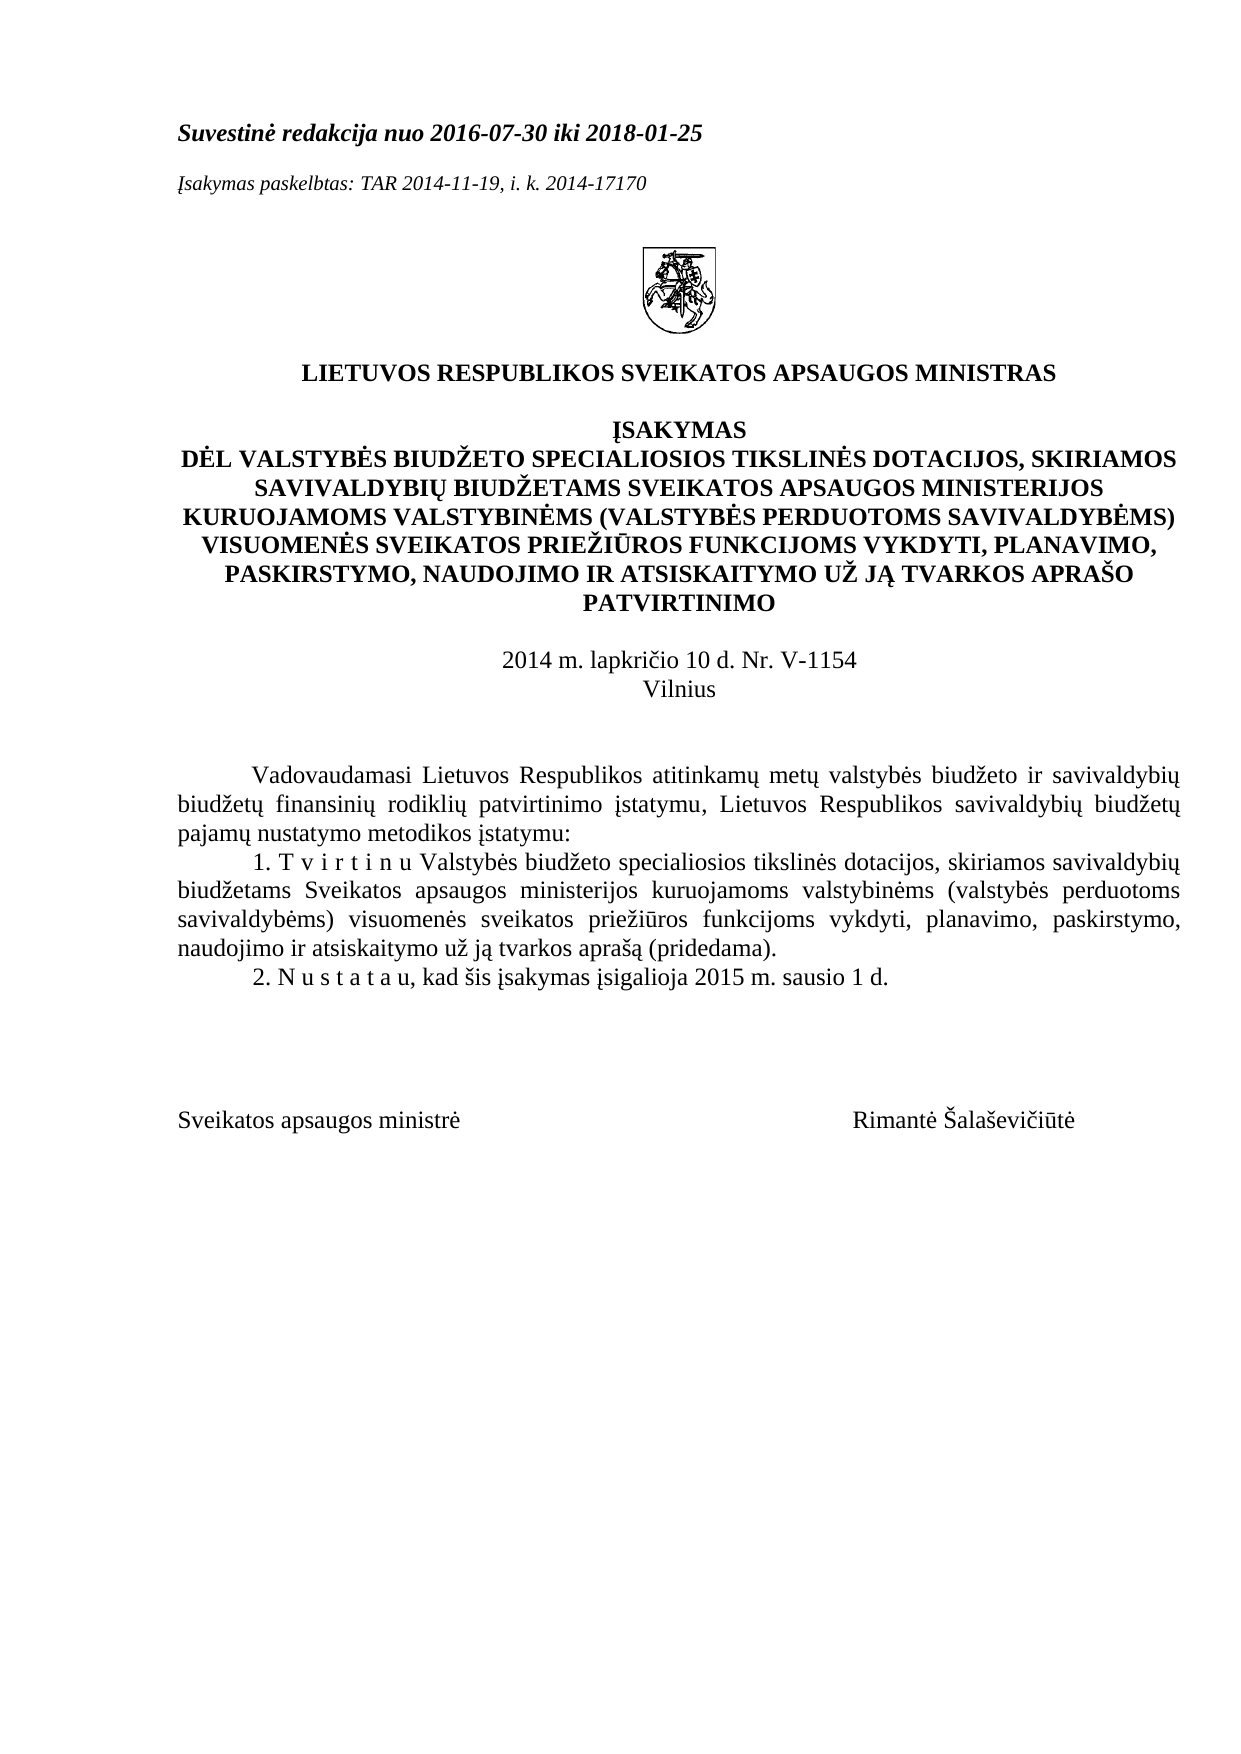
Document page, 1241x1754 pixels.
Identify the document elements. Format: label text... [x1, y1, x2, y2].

text 1. T v i r t i n u Valstybės biudžeto specialiosios tikslinės dotacijos, skiriamos savivaldybių biudžetams Sveikatos apsaugos ministerijos kuruojamoms valstybinėms (valstybės perduotoms savivaldybėms) visuomenės sveikatos priežiūros funkcijoms vykdyti, planavimo, paskirstymo, naudojimo ir atsiskaitymo už ją tvarkos aprašą (pridedama). [177, 847, 1181, 962]
text DĖL VALSTYBĖS BIUDŽETO SPECIALIosios TIKSLINės DOTACIJos, SKIRIAMos SAVIVALDYBIŲ BIUDŽETAMS SVEIKATOS APSAUGOS MINISTERIJOS KURUOJAMOMS VALSTYBINĖMS (VALSTYBĖS PERDUOTOMS SAVIVALDYBĖMS) VISUOMENĖS SVEIKATOS PRIEŽIŪROS FUNKCIJOMS VYKDYTI, PLANAVIMO, PASKIRSTYMO, NAUDOJIMO IR ATSISKAITYMO UŽ JĄ TVARKOS APRAŠO PATVIRTINIMO [177, 444, 1181, 617]
text LIETUVOS RESPUBLIKOS SVEIKATOS APSAUGOS MINISTRAS [177, 358, 1181, 387]
text Vilnius [177, 674, 1181, 703]
text 2014 m. lapkričio 10 d. Nr. V-1154 [177, 645, 1181, 674]
text Suvestinė redakcija nuo 2016-07-30 iki 2018-01-25 [177, 118, 1181, 147]
text 2. N u s t a t a u, kad šis įsakymas įsigalioja 2015 m. sausio 1 d. [177, 962, 1181, 990]
text Įsakymas paskelbtas: TAR 2014-11-19, i. k. 2014-17170 [177, 171, 1181, 195]
text Vadovaudamasi Lietuvos Respublikos atitinkamų metų valstybės biudžeto ir savivaldybių biudžetų finansinių rodiklių patvirtinimo įstatymu, Lietuvos Respublikos savivaldybių biudžetų pajamų nustatymo metodikos įstatymu: [177, 760, 1181, 847]
text Sveikatos apsaugos ministrė Rimantė Šalaševičiūtė [177, 1105, 1181, 1134]
text ĮSAKYMAS [177, 415, 1181, 444]
